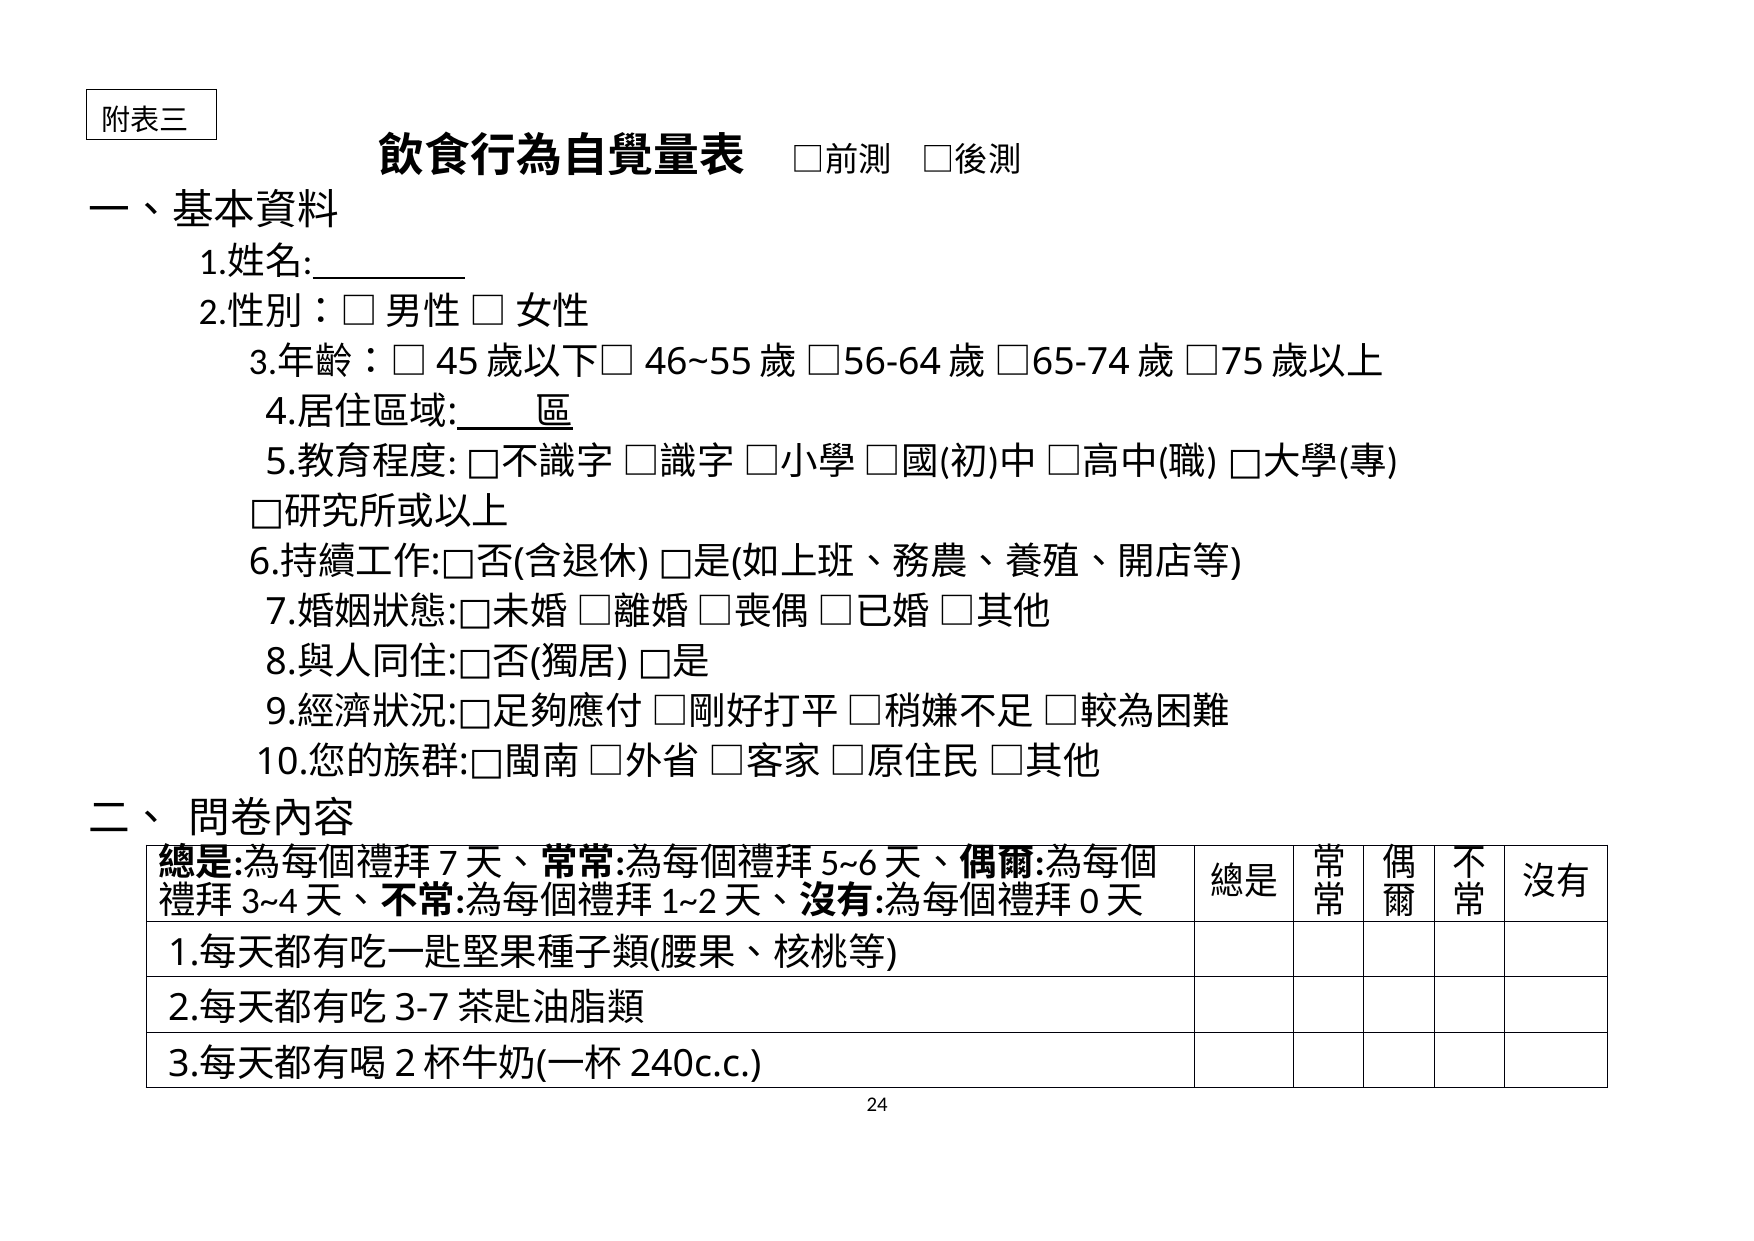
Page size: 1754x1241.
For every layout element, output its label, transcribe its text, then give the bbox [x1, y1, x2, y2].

table_cell 1.每天都有吃一匙堅果種子類(腰果、核桃等) [147, 922, 1194, 976]
text 9.經濟狀況:□足夠應付 □剛好打平 □稍嫌不足 □較為困難 [139, 684, 1679, 734]
table_cell [1294, 1033, 1363, 1087]
text 7.婚姻狀態:□未婚 □離婚 □喪偶 □已婚 □其他 [139, 584, 1679, 634]
table_cell [1435, 977, 1504, 1032]
table_cell [1195, 1033, 1293, 1087]
table_cell [1364, 977, 1434, 1032]
table_cell 2.每天都有吃3-7茶匙油脂類 [147, 977, 1194, 1032]
table_cell [1364, 922, 1434, 976]
text 附表三 [101, 96, 201, 132]
text 8.與人同住:□否(獨居) □是 [139, 634, 1679, 684]
table_header 總是:為每個禮拜7天、常常:為每個禮拜5~6天、偶爾:為每個禮拜3~4天、不常:為每個禮拜1~2天、沒有:為每個禮拜0天 [147, 846, 1194, 921]
table_cell [1435, 1033, 1504, 1087]
text □研究所或以上 [139, 484, 1679, 534]
list 問卷內容 [89, 784, 1665, 844]
text 飲食行為自覺量表 □前測 □後測 [89, 118, 1665, 184]
table_header 沒有 [1505, 846, 1607, 921]
table_cell [1364, 1033, 1434, 1087]
text 4.居住區域: 區 [139, 384, 1679, 434]
table_cell [1505, 922, 1607, 976]
table_header 常常 [1294, 846, 1363, 921]
table_cell [1435, 922, 1504, 976]
text 5.教育程度: □不識字 □識字 □小學 □國(初)中 □高中(職) □大學(專) [139, 434, 1679, 484]
table_cell [1505, 977, 1607, 1032]
table_cell [1294, 977, 1363, 1032]
table_header 不常 [1435, 846, 1504, 921]
table_cell [1505, 1033, 1607, 1087]
text 3.年齡：□ 45歲以下□ 46~55歲 □56-64歲 □65-74歲 □75歲以上 [139, 334, 1679, 384]
text 一、基本資料 [89, 184, 1665, 234]
table_cell [1195, 977, 1293, 1032]
table_header 總是 [1195, 846, 1293, 921]
text 6.持續工作:□否(含退休) □是(如上班、務農、養殖、開店等) [139, 534, 1679, 584]
table_cell 3.每天都有喝2杯牛奶(一杯240c.c.) [147, 1033, 1194, 1087]
text 10.您的族群:□閩南 □外省 □客家 □原住民 □其他 [139, 734, 1679, 784]
table_header 偶爾 [1364, 846, 1434, 921]
table_cell [1294, 922, 1363, 976]
text 1.姓名: [89, 234, 1665, 284]
table_cell [1195, 922, 1293, 976]
text 2.性別：□ 男性 □ 女性 [89, 284, 1665, 334]
